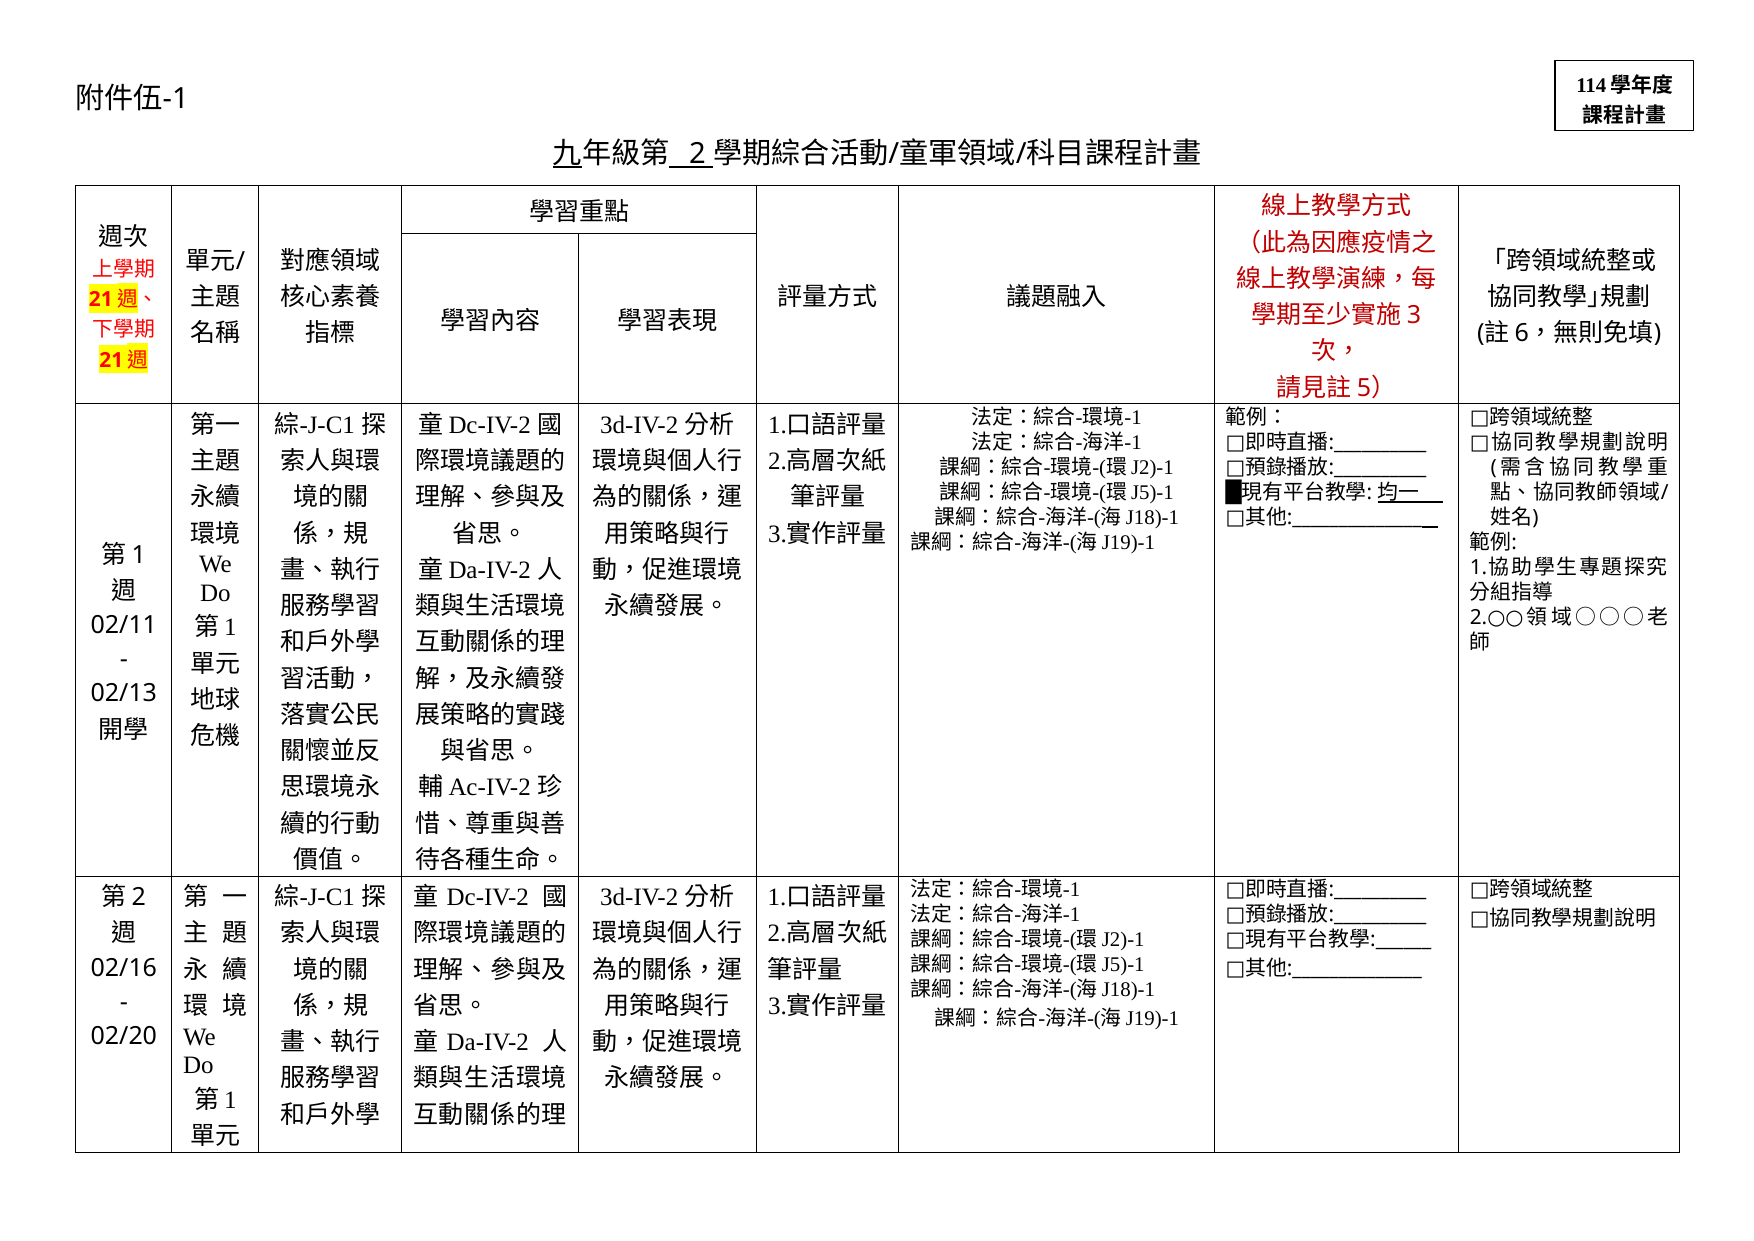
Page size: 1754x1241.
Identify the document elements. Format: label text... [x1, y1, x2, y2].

table_cell □跨領域統整 □協同教學規劃說明 [1459, 877, 1679, 1152]
text 課程計畫 [1570, 98, 1679, 123]
table_cell 綜-J-C1 探索人與環境的關係，規畫、執行服務學習和戶外學 [259, 877, 401, 1152]
table_cell 學習表現 [579, 234, 756, 403]
text 九年級第 2 學期綜合活動/童軍領域/科目課程計畫 [75, 130, 1679, 172]
table_header 對應領域 核心素養 指標 [259, 186, 401, 403]
table_header 單元/主題名稱 [172, 186, 258, 403]
table_cell 學習內容 [402, 234, 578, 403]
table_cell 3d-IV-2 分析環境與個人行為的關係，運用策略與行動，促進環境永續發展。 [579, 877, 756, 1152]
table_cell 3d-IV-2 分析環境與個人行為的關係，運用策略與行動，促進環境永續發展。 [579, 404, 756, 876]
table_cell 第一主題永續環境We Do 第1單元地球危機 [172, 404, 258, 876]
table_cell 綜-J-C1 探索人與環境的關係，規畫、執行服務學習和戶外學習活動，落實公民關懷並反思環境永續的行動價值。 [259, 404, 401, 876]
text 附件伍-1 [75, 75, 1554, 117]
table_cell 法定：綜合-環境-1 法定：綜合-海洋-1 課綱：綜合-環境-(環J2)-1 課綱：綜合-環境-(環J5)-1 課綱：綜合-海洋-(海J18)-1 課綱：綜合-海洋-(海J19)-1 [899, 877, 1214, 1152]
table_header 議題融入 [899, 186, 1214, 403]
table_cell □即時直播:__________ □預錄播放:__________ □現有平台教學:______ □其他:______________ [1215, 877, 1458, 1152]
table_cell 1.口語評量 2.高層次紙筆評量 3.實作評量 [757, 404, 898, 876]
text 114學年度 [1570, 68, 1679, 98]
table_header 評量方式 [757, 186, 898, 403]
table_header 學習重點 [402, 186, 756, 233]
table_header 「跨領域統整或 協同教學｣規劃 (註6，無則免填) [1459, 186, 1679, 403]
table_header 線上教學方式 （此為因應疫情之線上教學演練，每學期至少實施3次， 請見註5） [1215, 186, 1458, 403]
table_header 週次 上學期21週、下學期21週 [76, 186, 171, 403]
table_cell □跨領域統整 □協同教學規劃說明(需含協同教學重點、協同教師領域/姓名) 範例: 1.協助學生專題探究分組指導 2.○○領域○○○老師 [1459, 404, 1679, 876]
table_cell 1.口語評量 2.高層次紙筆評量 3.實作評量 [757, 877, 898, 1152]
table_cell 法定：綜合-環境-1 法定：綜合-海洋-1 課綱：綜合-環境-(環J2)-1 課綱：綜合-環境-(環J5)-1 課綱：綜合-海洋-(海J18)-1 課綱：綜合-海洋-(海J19)-1 [899, 404, 1214, 876]
table_cell 第1週 02/11-02/13 開學 [76, 404, 171, 876]
table_cell 範例： □即時直播:__________ □預錄播放:__________ █現有平台教學: 均一 □其他:______________ [1215, 404, 1458, 876]
table_cell 第一主題永續環境We Do 第1單元 [172, 877, 258, 1152]
table_cell 第2週 02/16-02/20 [76, 877, 171, 1152]
table_cell 童Dc-IV-2 國際環境議題的理解、參與及省思。 童Da-IV-2 人類與生活環境互動關係的理 [402, 877, 578, 1152]
table_cell 童Dc-IV-2 國際環境議題的理解、參與及省思。 童Da-IV-2 人類與生活環境互動關係的理解，及永續發展策略的實踐與省思。 輔Ac-IV-2 珍惜、尊重與善待各種生命。 [402, 404, 578, 876]
